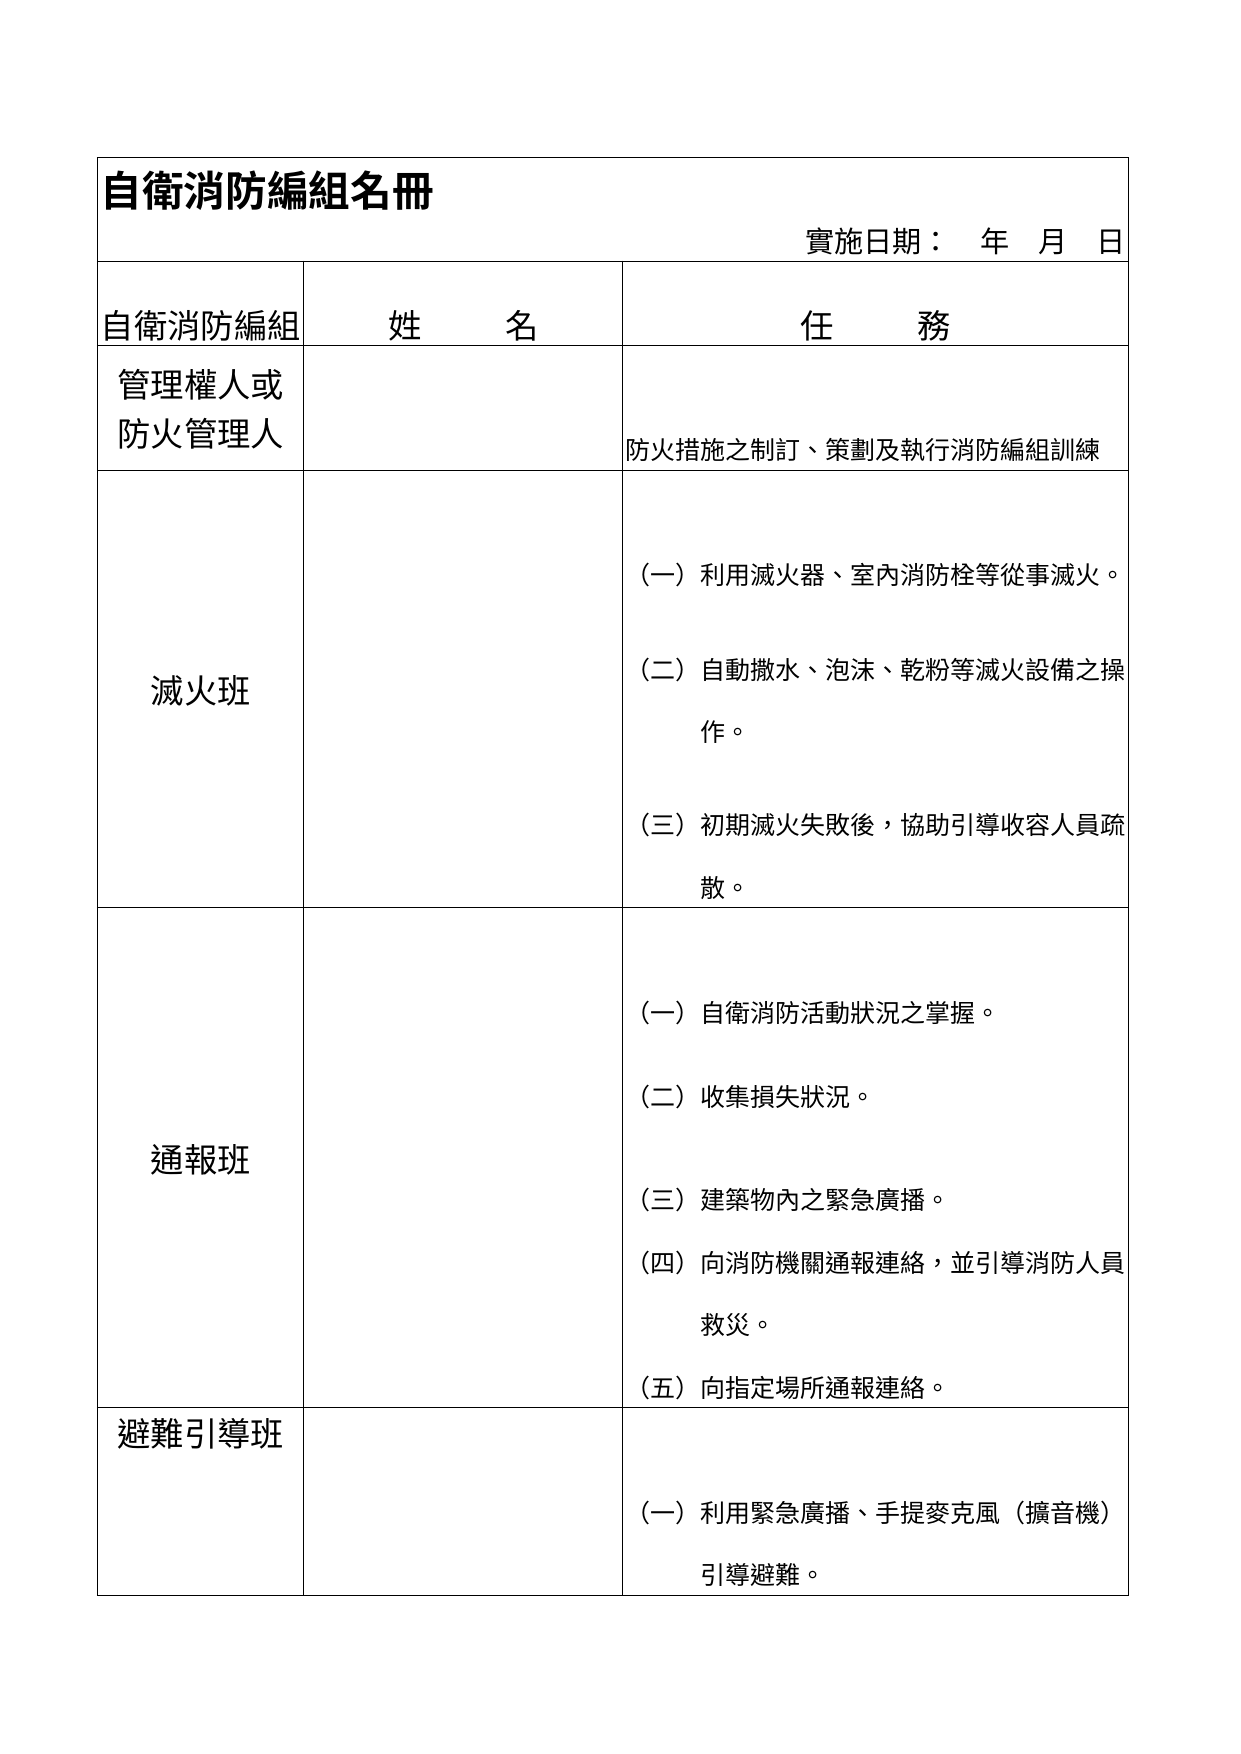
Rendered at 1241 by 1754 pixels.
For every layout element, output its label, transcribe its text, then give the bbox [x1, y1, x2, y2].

table_cell （一）自衛消防活動狀況之掌握。 （二）收集損失狀況。 （三）建築物內之緊急廣播。 （四）向消防機關通報連絡，並引導消防人員救災。 （五）向指定場所通報連絡。 [623, 908, 1128, 1407]
table_cell （一）利用滅火器、室內消防栓等從事滅火。 （二）自動撒水、泡沫、乾粉等滅火設備之操作。 （三）初期滅火失敗後，協助引導收容人員疏散。 [623, 471, 1128, 907]
table_cell [304, 346, 622, 469]
table_cell 自衛消防編組 [98, 262, 303, 344]
table_cell （一）利用緊急廣播、手提麥克風（擴音機）引導避難。 [623, 1408, 1128, 1594]
table_cell [304, 471, 622, 907]
table_header 自衛消防編組名冊 實施日期： 年 月 日 [98, 158, 1128, 261]
table_cell [304, 908, 622, 1407]
table_cell 通報班 [98, 908, 303, 1407]
table_cell 管理權人或 防火管理人 [98, 346, 303, 469]
table_cell 避難引導班 [98, 1408, 303, 1594]
table_cell 防火措施之制訂、策劃及執行消防編組訓練 [623, 346, 1128, 469]
table_cell 姓 名 [304, 262, 622, 344]
table_cell [304, 1408, 622, 1594]
table_cell 滅火班 [98, 471, 303, 907]
table_cell 任 務 [623, 262, 1128, 344]
